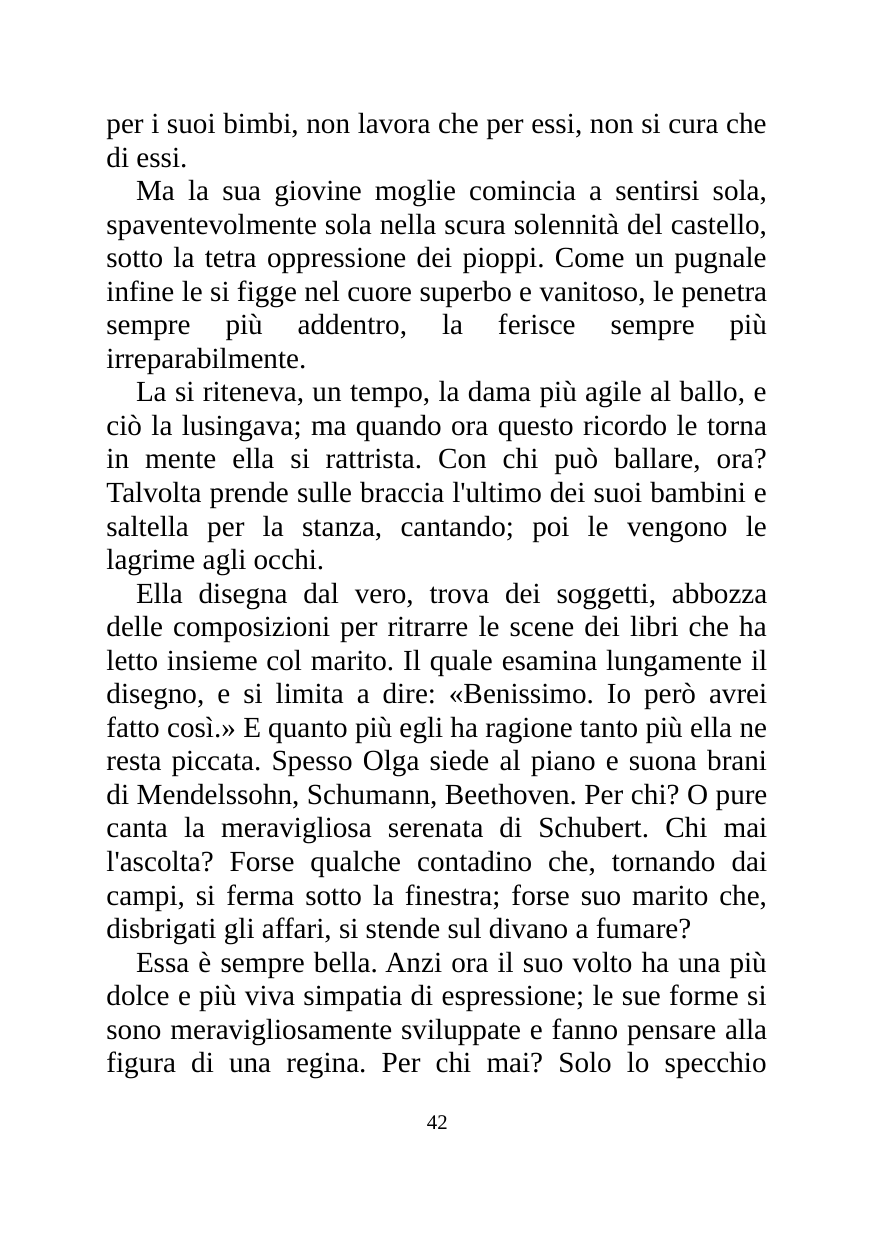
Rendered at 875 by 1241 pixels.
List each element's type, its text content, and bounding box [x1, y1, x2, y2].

text La si riteneva, un tempo, la dama più agile al ballo, e ciò la lusingava; ma quando ora questo ricordo le torna in mente ella si rattrista. Con chi può ballare, ora? Talvolta prende sulle braccia l'ultimo dei suoi bambini e saltella per la stanza, cantando; poi le vengono le lagrime agli occhi. [106, 374, 768, 576]
text per i suoi bimbi, non lavora che per essi, non si cura che di essi. [106, 106, 768, 173]
text Essa è sempre bella. Anzi ora il suo volto ha una più dolce e più viva simpatia di espressione; le sue forme si sono meravigliosamente sviluppate e fanno pensare alla figura di una regina. Per chi mai? Solo lo specchio [106, 945, 768, 1079]
text Ella disegna dal vero, trova dei soggetti, abbozza delle composizioni per ritrarre le scene dei libri che ha letto insieme col marito. Il quale esamina lungamente il disegno, e si limita a dire: «Benissimo. Io però avrei fatto così.» E quanto più egli ha ragione tanto più ella ne resta piccata. Spesso Olga siede al piano e suona brani di Mendelssohn, Schumann, Beethoven. Per chi? O pure canta la meravigliosa serenata di Schubert. Chi mai l'ascolta? Forse qualche contadino che, tornando dai campi, si ferma sotto la finestra; forse suo marito che, disbrigati gli affari, si stende sul divano a fumare? [106, 576, 768, 945]
text Ma la sua giovine moglie comincia a sentirsi sola, spaventevolmente sola nella scura solennità del castello, sotto la tetra oppressione dei pioppi. Come un pugnale infine le si figge nel cuore superbo e vanitoso, le penetra sempre più addentro, la ferisce sempre più irreparabilmente. [106, 173, 768, 374]
